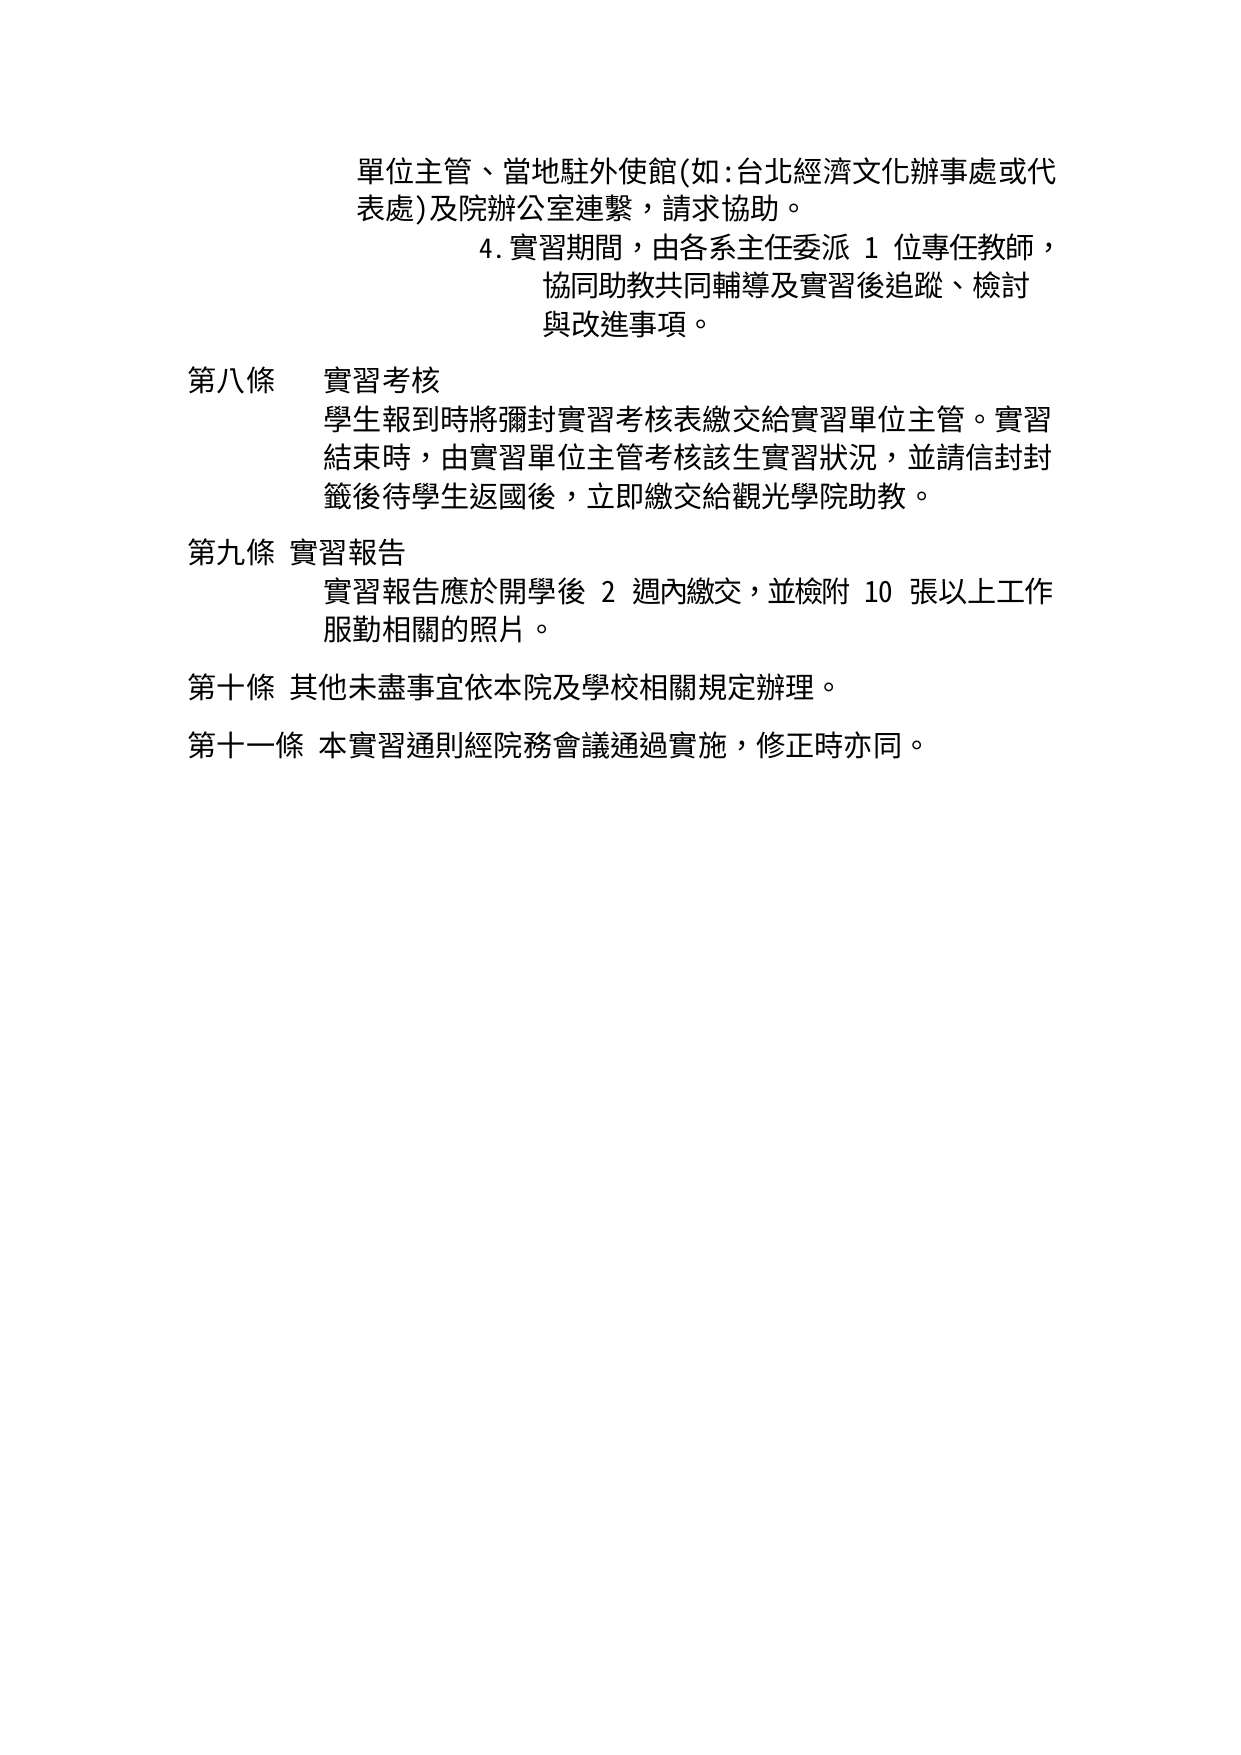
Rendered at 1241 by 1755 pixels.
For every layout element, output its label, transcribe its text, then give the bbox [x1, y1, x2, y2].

text 第十一條 本實習通則經院務會議通過實施，修正時亦同。 [187, 723, 1066, 765]
text 第九條 實習報告 [187, 532, 1066, 571]
text 第十條 其他未盡事宜依本院及學校相關規定辦理。 [187, 665, 1066, 707]
text 實習報告應於開學後 2 週內繳交，並檢附 10 張以上工作服勤相關的照片。 [323, 572, 1054, 649]
list 實習期間，由各系主任委派 1 位專任教師，協同助教共同輔導及實習後追蹤、檢討與改進事項。 [479, 228, 1053, 344]
text 學生報到時將彌封實習考核表繳交給實習單位主管。實習結束時，由實習單位主管考核該生實習狀況，並請信封封籤後待學生返國後，立即繳交給觀光學院助教。 [323, 400, 1054, 515]
text 第八條 實習考核 [187, 360, 1066, 399]
text 單位主管、當地駐外使館(如:台北經濟文化辦事處或代表處)及院辦公室連繫，請求協助。 [356, 151, 1059, 228]
